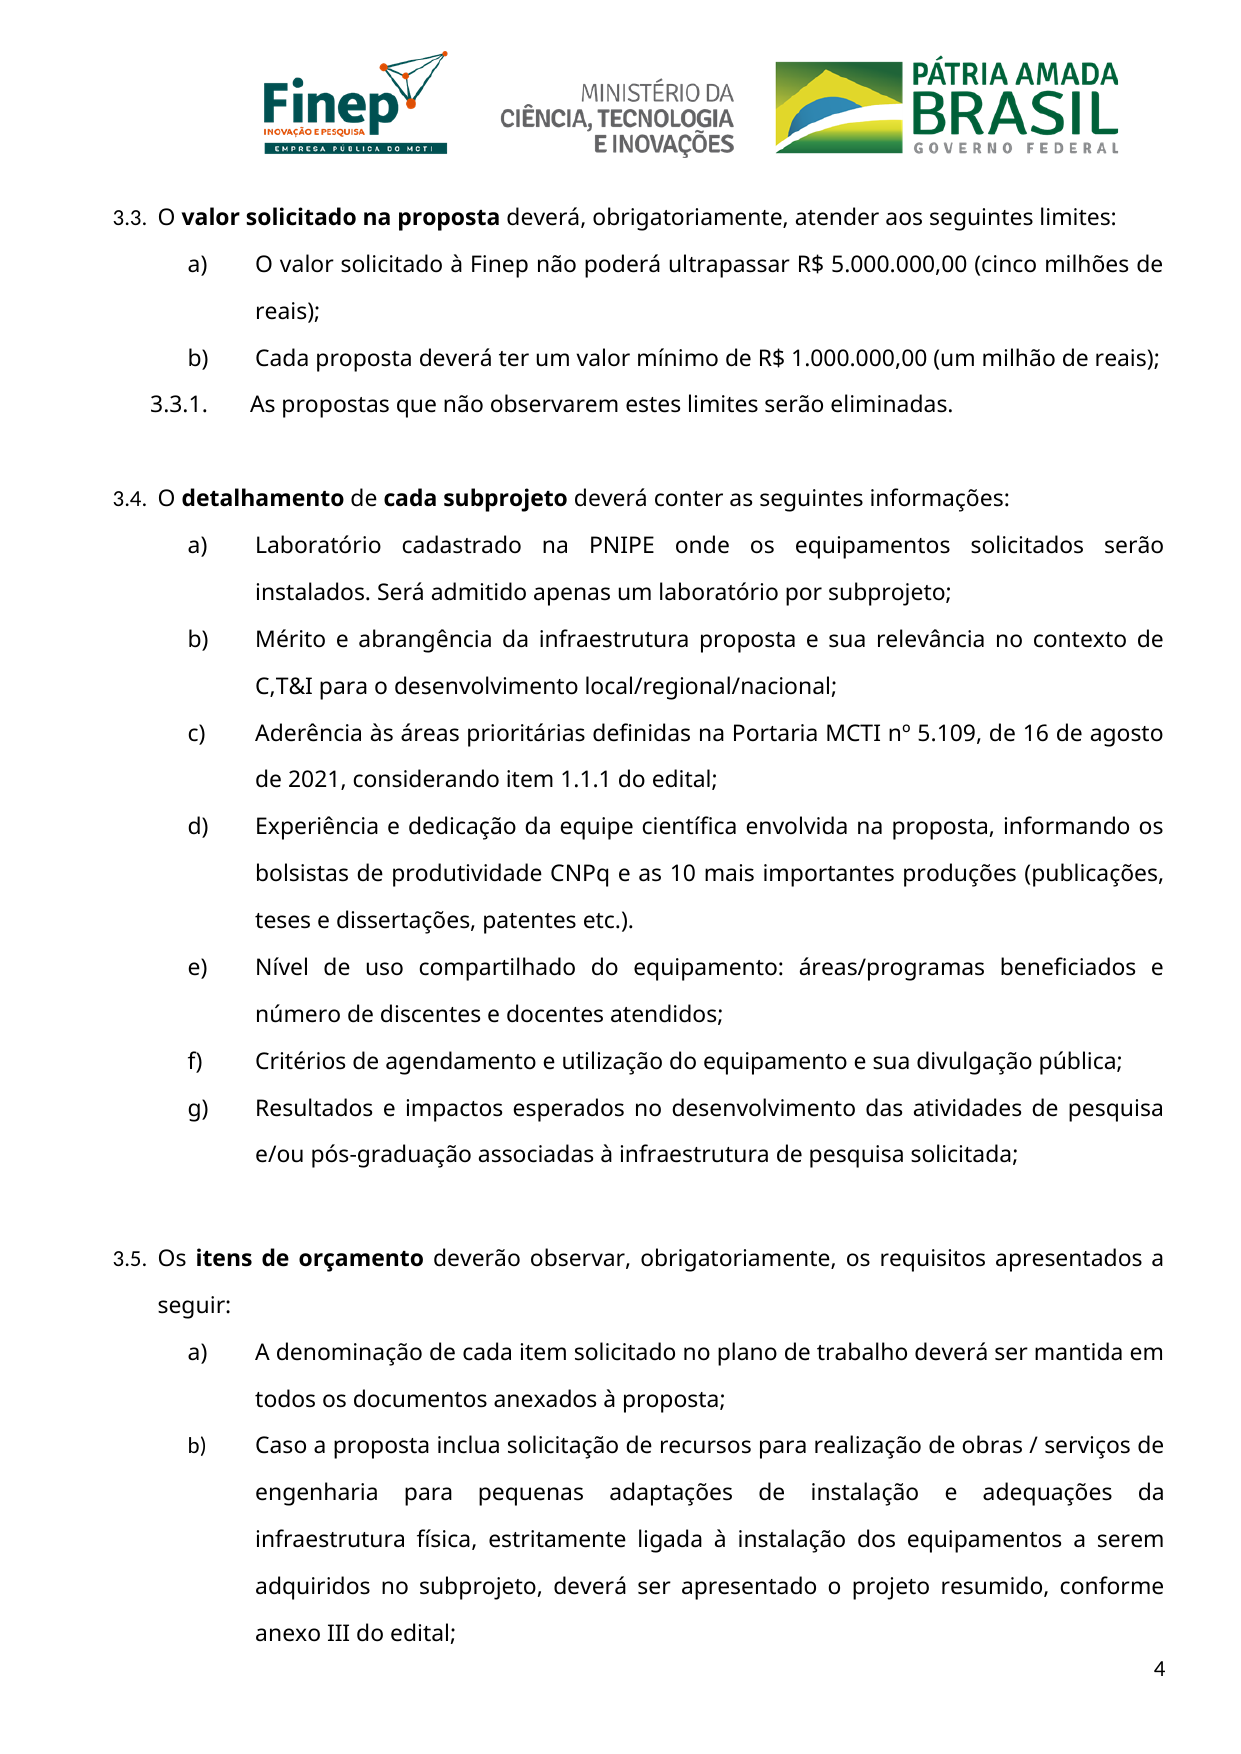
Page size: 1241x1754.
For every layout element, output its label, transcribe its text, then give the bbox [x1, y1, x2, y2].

list As propostas que não observarem estes limites serão eliminadas. [150, 388, 1165, 419]
list Caso a proposta inclua solicitação de recursos para realização de obras / serviços de engenharia para pequenas adaptações de instalação e adequações da infraestrutura física, estritamente ligada à instalação dos equipamentos a serem adquiridos no subprojeto, deverá ser apresentado o projeto resumido, conforme anexo III do edital; [187, 1429, 1165, 1648]
list Cada proposta deverá ter um valor mínimo de R$ 1.000.000,00 (um milhão de reais); [187, 341, 1165, 373]
list Nível de uso compartilhado do equipamento: áreas/programas beneficiados e número de discentes e docentes atendidos; [187, 951, 1165, 1029]
list A denominação de cada item solicitado no plano de trabalho deverá ser mantida em todos os documentos anexados à proposta; [187, 1336, 1165, 1414]
list Experiência e dedicação da equipe científica envolvida na proposta, informando os bolsistas de produtividade CNPq e as 10 mais importantes produções (publicações, teses e dissertações, patentes etc.). [187, 810, 1165, 935]
list Mérito e abrangência da infraestrutura proposta e sua relevância no contexto de C,T&I para o desenvolvimento local/regional/nacional; [187, 623, 1165, 701]
list O valor solicitado à Finep não poderá ultrapassar R$ 5.000.000,00 (cinco milhões de reais); [187, 248, 1165, 326]
list O detalhamento de cada subprojeto deverá conter as seguintes informações: [112, 482, 1165, 513]
list Aderência às áreas prioritárias definidas na Portaria MCTI nº 5.109, de 16 de agosto de 2021, considerando item 1.1.1 do edital; [187, 716, 1165, 794]
list Critérios de agendamento e utilização do equipamento e sua divulgação pública; [187, 1044, 1165, 1076]
list O valor solicitado na proposta deverá, obrigatoriamente, atender aos seguintes limites: [112, 201, 1165, 232]
list Os itens de orçamento deverão observar, obrigatoriamente, os requisitos apresentados a seguir: [112, 1242, 1165, 1320]
list Laboratório cadastrado na PNIPE onde os equipamentos solicitados serão instalados. Será admitido apenas um laboratório por subprojeto; [187, 529, 1165, 607]
list Resultados e impactos esperados no desenvolvimento das atividades de pesquisa e/ou pós-graduação associadas à infraestrutura de pesquisa solicitada; [187, 1091, 1165, 1169]
